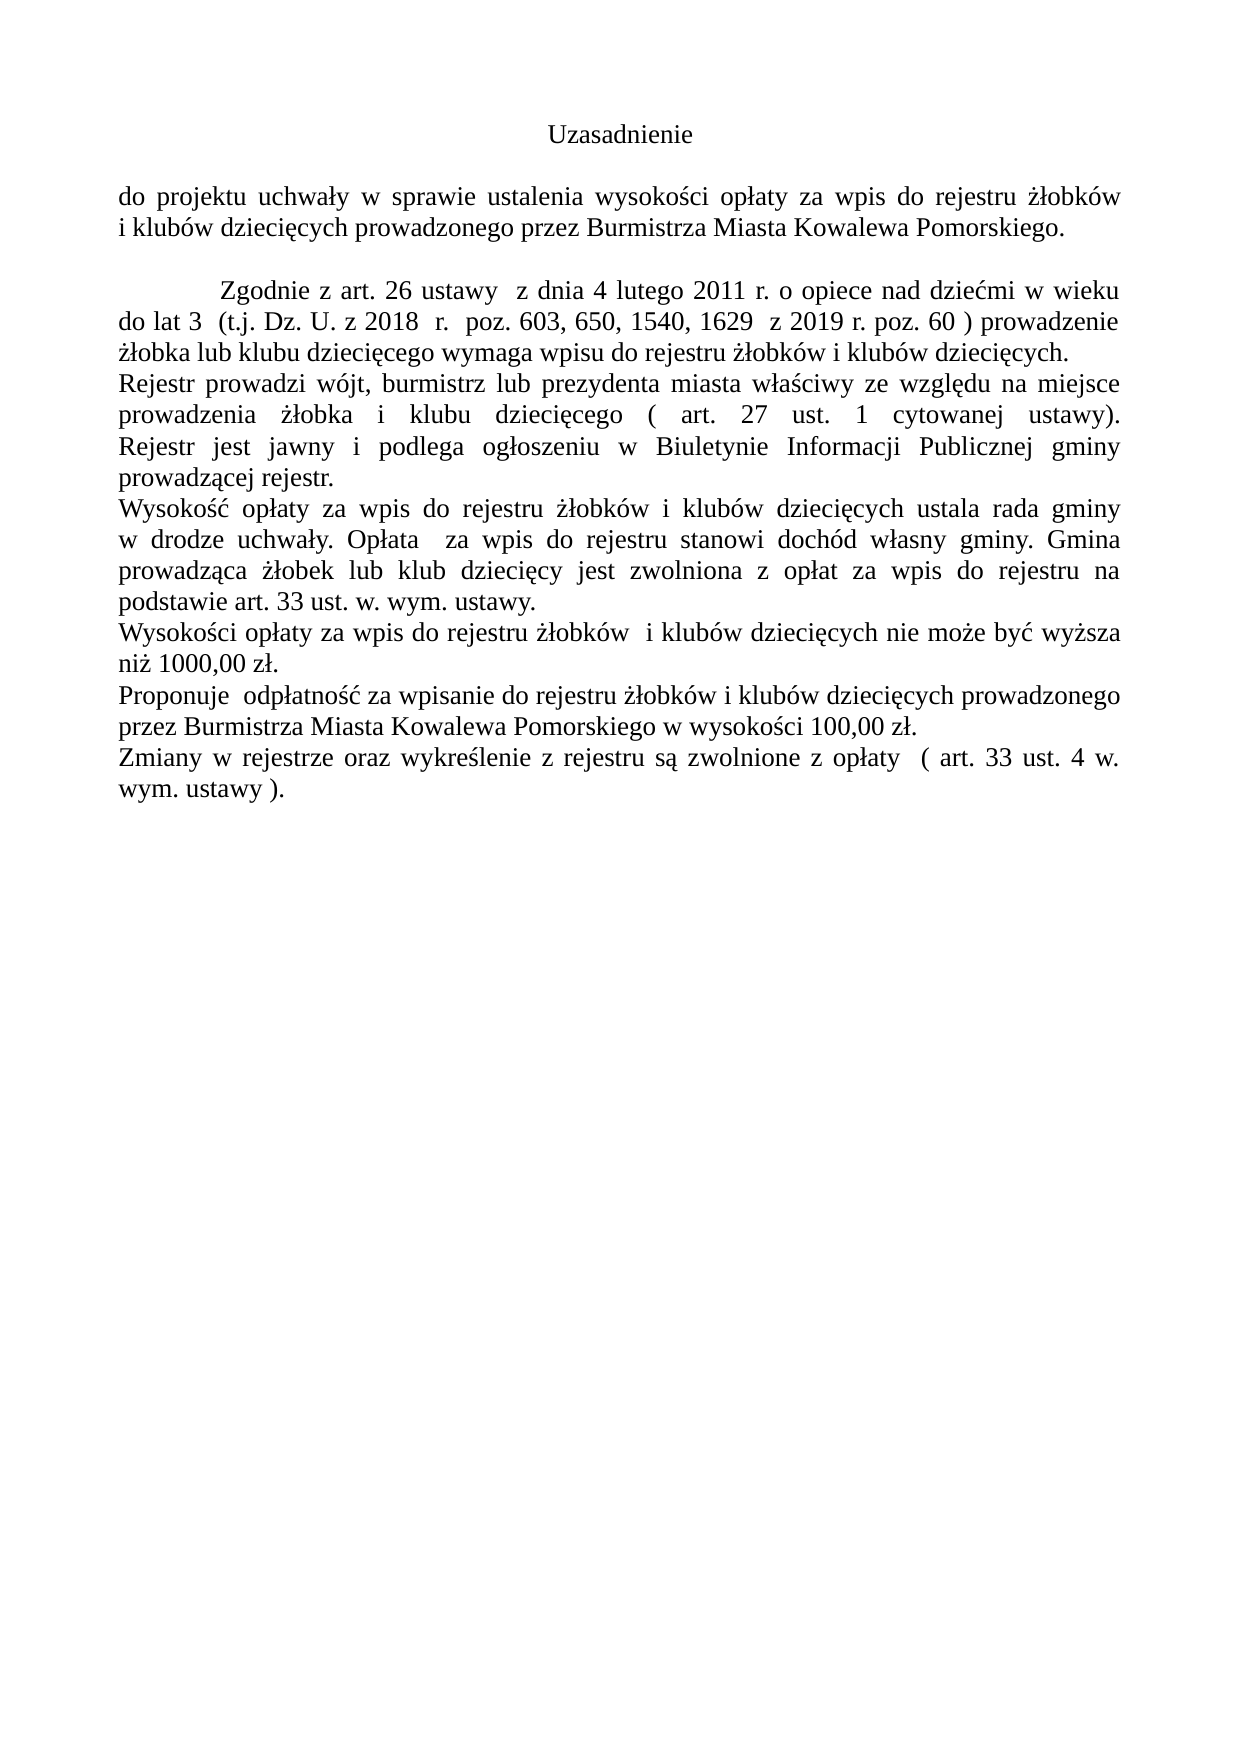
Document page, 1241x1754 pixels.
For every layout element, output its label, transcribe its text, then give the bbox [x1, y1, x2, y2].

text Zgodnie z art. 26 ustawy z dnia 4 lutego 2011 r. o opiece nad dziećmi w wieku do lat 3 (t.j. Dz. U. z 2018 r. poz. 603, 650, 1540, 1629 z 2019 r. poz. 60 ) prowadzenie żłobka lub klubu dziecięcego wymaga wpisu do rejestru żłobków i klubów dziecięcych. [118, 274, 1122, 367]
text Proponuje odpłatność za wpisanie do rejestru żłobków i klubów dziecięcych prowadzonego przez Burmistrza Miasta Kowalewa Pomorskiego w wysokości 100,00 zł. [118, 679, 1122, 741]
text Zmiany w rejestrze oraz wykreślenie z rejestru są zwolnione z opłaty ( art. 33 ust. 4 w. wym. ustawy ). [118, 741, 1122, 803]
text Uzasadnienie [118, 118, 1122, 149]
text Wysokość opłaty za wpis do rejestru żłobków i klubów dziecięcych ustala rada gminy w drodze uchwały. Opłata za wpis do rejestru stanowi dochód własny gminy. Gmina prowadząca żłobek lub klub dziecięcy jest zwolniona z opłat za wpis do rejestru na podstawie art. 33 ust. w. wym. ustawy. [118, 492, 1122, 616]
text Wysokości opłaty za wpis do rejestru żłobków i klubów dziecięcych nie może być wyższa niż 1000,00 zł. [118, 616, 1122, 679]
text Rejestr prowadzi wójt, burmistrz lub prezydenta miasta właściwy ze względu na miejsce prowadzenia żłobka i klubu dziecięcego ( art. 27 ust. 1 cytowanej ustawy). Rejestr jest jawny i podlega ogłoszeniu w Biuletynie Informacji Publicznej gminy prowadzącej rejestr. [118, 367, 1122, 492]
text do projektu uchwały w sprawie ustalenia wysokości opłaty za wpis do rejestru żłobków i klubów dziecięcych prowadzonego przez Burmistrza Miasta Kowalewa Pomorskiego. [118, 180, 1122, 243]
